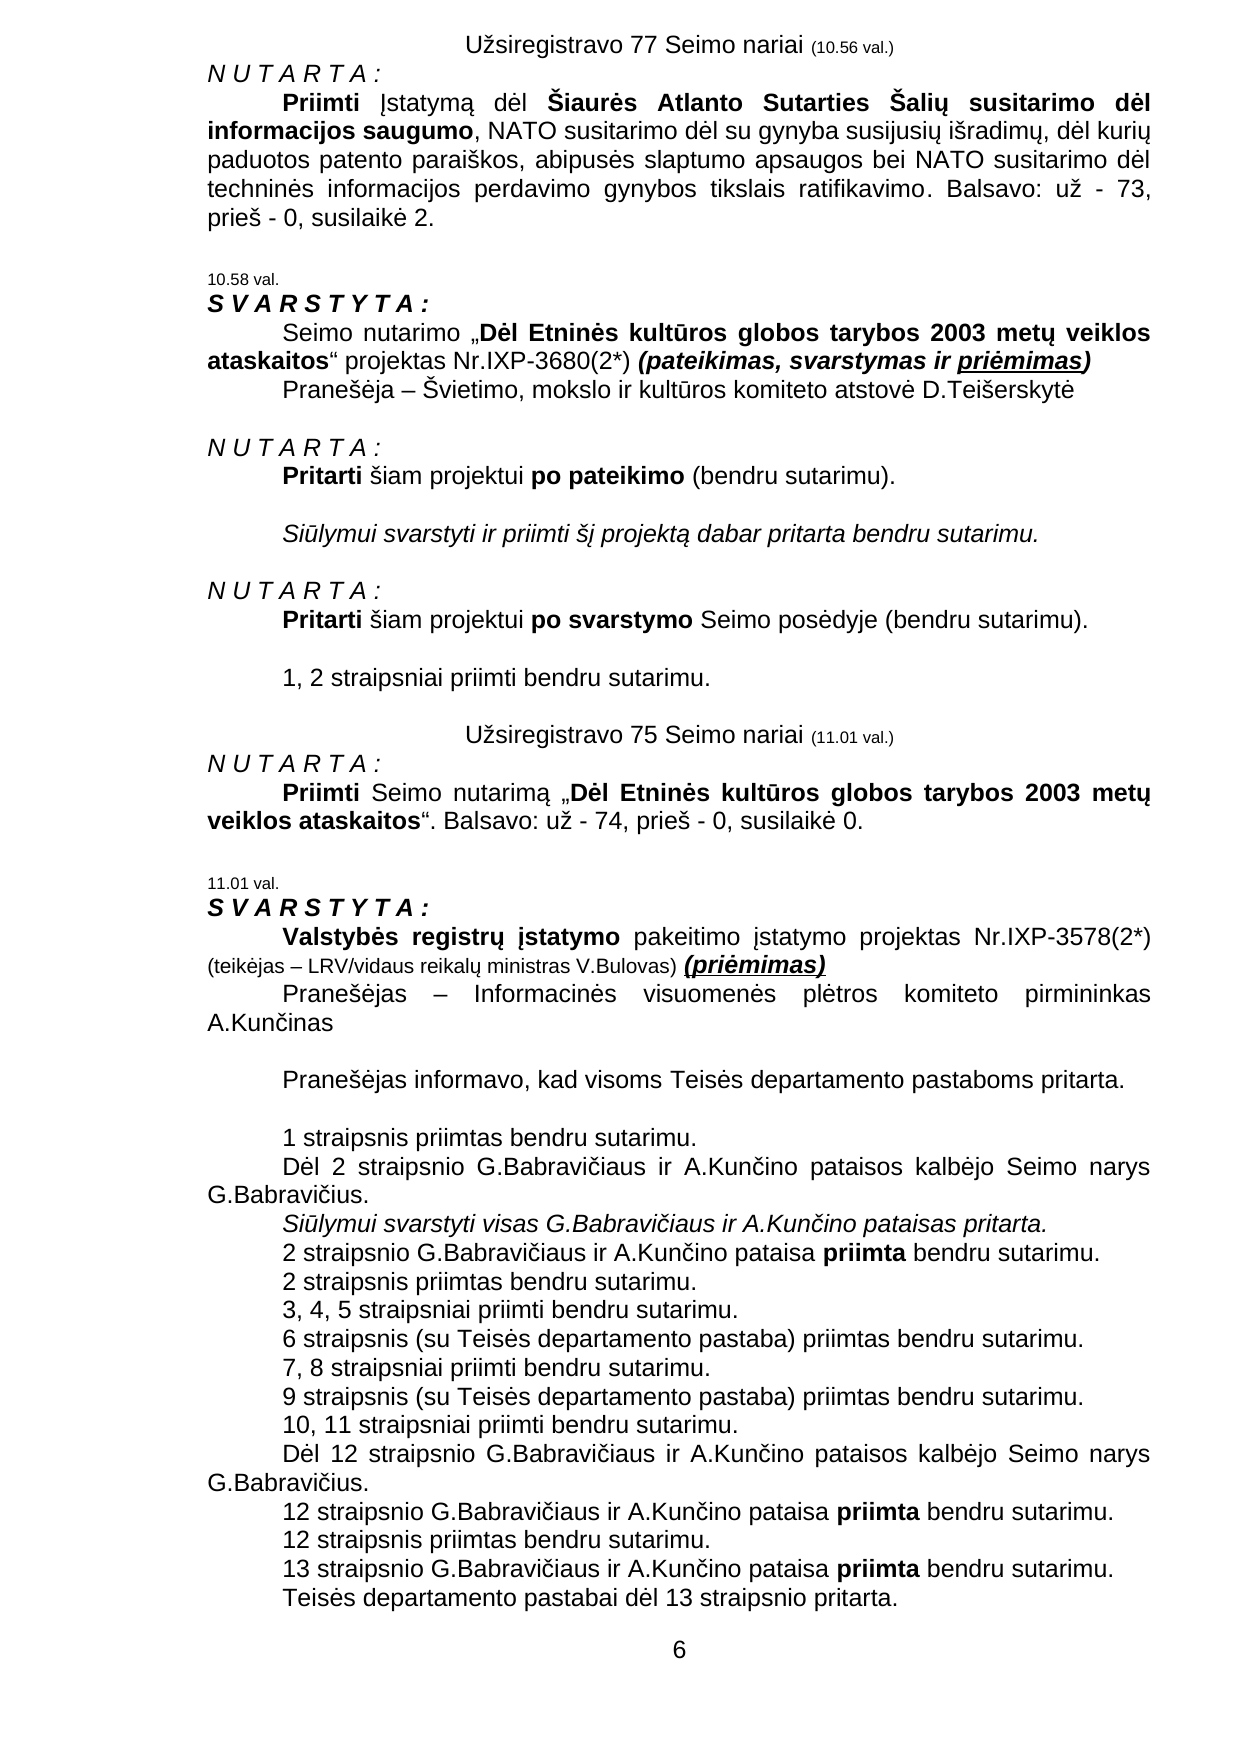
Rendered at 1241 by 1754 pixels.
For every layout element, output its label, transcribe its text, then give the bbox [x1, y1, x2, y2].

text Priimti Įstatymą dėl Šiaurės Atlanto Sutarties Šalių susitarimo dėl informacijos saugumo, NATO susitarimo dėl su gynyba susijusių išradimų, dėl kurių paduotos patento paraiškos, abipusės slaptumo apsaugos bei NATO susitarimo dėl techninės informacijos perdavimo gynybos tikslais ratifikavimo. Balsavo: už - 73, prieš - 0, susilaikė 2. [207, 87, 1152, 231]
text 7, 8 straipsniai priimti bendru sutarimu. [207, 1353, 1152, 1381]
text 1 straipsnis priimtas bendru sutarimu. [207, 1123, 1152, 1151]
text S V A R S T Y T A : [207, 289, 1152, 318]
text 12 straipsnis priimtas bendru sutarimu. [207, 1525, 1152, 1554]
text Teisės departamento pastabai dėl 13 straipsnio pritarta. [207, 1583, 1152, 1611]
text 2 straipsnis priimtas bendru sutarimu. [207, 1266, 1152, 1295]
text 9 straipsnis (su Teisės departamento pastaba) priimtas bendru sutarimu. [207, 1381, 1152, 1410]
text 10, 11 straipsniai priimti bendru sutarimu. [207, 1410, 1152, 1439]
text 13 straipsnio G.Babravičiaus ir A.Kunčino pataisa priimta bendru sutarimu. [207, 1554, 1152, 1583]
text Pritarti šiam projektui po svarstymo Seimo posėdyje (bendru sutarimu). [207, 605, 1152, 634]
text Užsiregistravo 75 Seimo nariai (11.01 val.) [207, 720, 1152, 749]
text Pranešėja – Švietimo, mokslo ir kultūros komiteto atstovė D.Teišerskytė [207, 375, 1152, 404]
text Dėl 12 straipsnio G.Babravičiaus ir A.Kunčino pataisos kalbėjo Seimo narys G.Babravičius. [207, 1439, 1152, 1496]
text Priimti Seimo nutarimą „Dėl Etninės kultūros globos tarybos 2003 metų veiklos ataskaitos“. Balsavo: už - 74, prieš - 0, susilaikė 0. [207, 778, 1152, 835]
text Valstybės registrų įstatymo pakeitimo įstatymo projektas Nr.IXP-3578(2*) (teikėjas – LRV/vidaus reikalų ministras V.Bulovas) (priėmimas) [207, 921, 1152, 979]
text Siūlymui svarstyti visas G.Babravičiaus ir A.Kunčino pataisas pritarta. [207, 1209, 1152, 1238]
text Pranešėjas – Informacinės visuomenės plėtros komiteto pirmininkas A.Kunčinas [207, 979, 1152, 1036]
text 1, 2 straipsniai priimti bendru sutarimu. [207, 663, 1152, 691]
text 3, 4, 5 straipsniai priimti bendru sutarimu. [207, 1295, 1152, 1324]
text 10.58 val. [207, 270, 1152, 289]
text Pritarti šiam projektui po pateikimo (bendru sutarimu). [207, 461, 1152, 490]
text N U T A R T A : [207, 433, 1152, 461]
text 12 straipsnio G.Babravičiaus ir A.Kunčino pataisa priimta bendru sutarimu. [207, 1496, 1152, 1525]
text Užsiregistravo 77 Seimo nariai (10.56 val.) [207, 30, 1152, 59]
text Siūlymui svarstyti ir priimti šį projektą dabar pritarta bendru sutarimu. [207, 519, 1152, 548]
text Dėl 2 straipsnio G.Babravičiaus ir A.Kunčino pataisos kalbėjo Seimo narys G.Babravičius. [207, 1151, 1152, 1209]
text Seimo nutarimo „Dėl Etninės kultūros globos tarybos 2003 metų veiklos ataskaitos“ projektas Nr.IXP-3680(2*) (pateikimas, svarstymas ir priėmimas) [207, 318, 1152, 375]
text Pranešėjas informavo, kad visoms Teisės departamento pastaboms pritarta. [207, 1065, 1152, 1094]
text 2 straipsnio G.Babravičiaus ir A.Kunčino pataisa priimta bendru sutarimu. [207, 1238, 1152, 1266]
text N U T A R T A : [207, 576, 1152, 605]
text 11.01 val. [207, 873, 1152, 893]
text N U T A R T A : [207, 749, 1152, 778]
text S V A R S T Y T A : [207, 893, 1152, 921]
text 6 straipsnis (su Teisės departamento pastaba) priimtas bendru sutarimu. [207, 1324, 1152, 1353]
text N U T A R T A : [207, 59, 1152, 87]
